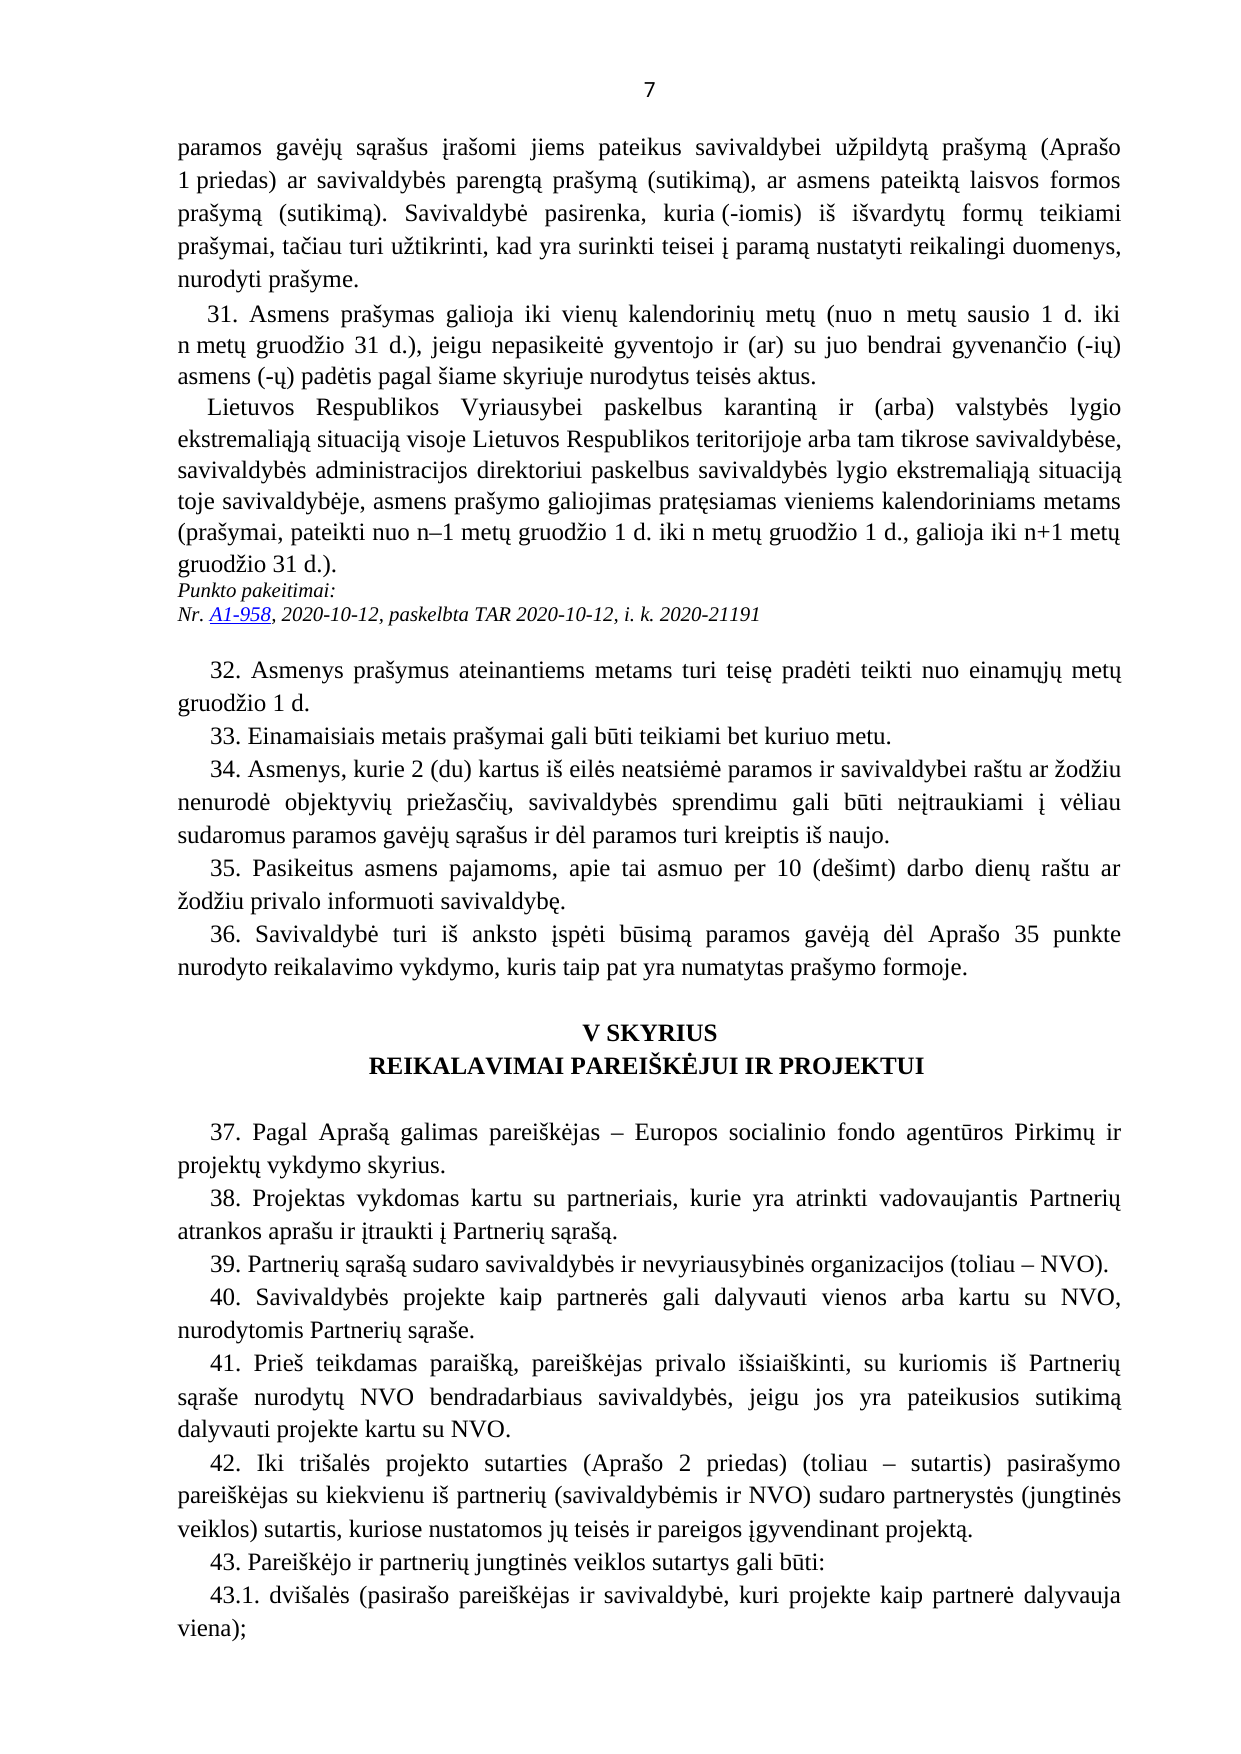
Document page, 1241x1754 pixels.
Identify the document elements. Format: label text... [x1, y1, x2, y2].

text 34. Asmenys, kurie 2 (du) kartus iš eilės neatsiėmė paramos ir savivaldybei raštu ar žodžiu nenurodė objektyvių priežasčių, savivaldybės sprendimu gali būti neįtraukiami į vėliau sudaromus paramos gavėjų sąrašus ir dėl paramos turi kreiptis iš naujo. [177, 754, 1122, 849]
text 31. Asmens prašymas galioja iki vienų kalendorinių metų (nuo n metų sausio 1 d. iki n metų gruodžio 31 d.), jeigu nepasikeitė gyventojo ir (ar) su juo bendrai gyvenančio (-ių) asmens (‑ų) padėtis pagal šiame skyriuje nurodytus teisės aktus. [177, 297, 1122, 391]
text 43. Pareiškėjo ir partnerių jungtinės veiklos sutartys gali būti: [177, 1547, 1122, 1575]
text V SKYRIUS [177, 1018, 1122, 1047]
text 35. Pasikeitus asmens pajamoms, apie tai asmuo per 10 (dešimt) darbo dienų raštu ar žodžiu privalo informuoti savivaldybę. [177, 853, 1122, 915]
text REIKALAVIMAI PAREIŠKĖJUI IR PROJEKTUI [177, 1051, 1122, 1080]
text Lietuvos Respublikos Vyriausybei paskelbus karantiną ir (arba) valstybės lygio ekstremaliąją situaciją visoje Lietuvos Respublikos teritorijoje arba tam tikrose savivaldybėse, savivaldybės administracijos direktoriui paskelbus savivaldybės lygio ekstremaliąją situaciją toje savivaldybėje, asmens prašymo galiojimas pratęsiamas vieniems kalendoriniams metams (prašymai, pateikti nuo n–1 metų gruodžio 1 d. iki n metų gruodžio 1 d., galioja iki n+1 metų gruodžio 31 d.). [177, 391, 1122, 578]
text 37. Pagal Aprašą galimas pareiškėjas – Europos socialinio fondo agentūros Pirkimų ir projektų vykdymo skyrius. [177, 1117, 1122, 1179]
text 32. Asmenys prašymus ateinantiems metams turi teisę pradėti teikti nuo einamųjų metų gruodžio 1 d. [177, 655, 1122, 717]
text 42. Iki trišalės projekto sutarties (Aprašo 2 priedas) (toliau – sutartis) pasirašymo pareiškėjas su kiekvienu iš partnerių (savivaldybėmis ir NVO) sudaro partnerystės (jungtinės veiklos) sutartis, kuriose nustatomos jų teisės ir pareigos įgyvendinant projektą. [177, 1448, 1122, 1542]
text paramos gavėjų sąrašus įrašomi jiems pateikus savivaldybei užpildytą prašymą (Aprašo 1 priedas) ar savivaldybės parengtą prašymą (sutikimą), ar asmens pateiktą laisvos formos prašymą (sutikimą). Savivaldybė pasirenka, kuria (‑iomis) iš išvardytų formų teikiami prašymai, tačiau turi užtikrinti, kad yra surinkti teisei į paramą nustatyti reikalingi duomenys, nurodyti prašyme. [177, 132, 1122, 293]
text 40. Savivaldybės projekte kaip partnerės gali dalyvauti vienos arba kartu su NVO, nurodytomis Partnerių sąraše. [177, 1282, 1122, 1344]
text Punkto pakeitimai: [177, 578, 1122, 602]
text 43.1. dvišalės (pasirašo pareiškėjas ir savivaldybė, kuri projekte kaip partnerė dalyvauja viena); [177, 1580, 1122, 1641]
text 39. Partnerių sąrašą sudaro savivaldybės ir nevyriausybinės organizacijos (toliau – NVO). [177, 1249, 1122, 1278]
text Nr. A1-958, 2020-10-12, paskelbta TAR 2020-10-12, i. k. 2020-21191 [177, 602, 1122, 626]
text 38. Projektas vykdomas kartu su partneriais, kurie yra atrinkti vadovaujantis Partnerių atrankos aprašu ir įtraukti į Partnerių sąrašą. [177, 1183, 1122, 1245]
text 33. Einamaisiais metais prašymai gali būti teikiami bet kuriuo metu. [177, 721, 1122, 750]
text 41. Prieš teikdamas paraišką, pareiškėjas privalo išsiaiškinti, su kuriomis iš Partnerių sąraše nurodytų NVO bendradarbiaus savivaldybės, jeigu jos yra pateikusios sutikimą dalyvauti projekte kartu su NVO. [177, 1348, 1122, 1443]
text 36. Savivaldybė turi iš anksto įspėti būsimą paramos gavėją dėl Aprašo 35 punkte nurodyto reikalavimo vykdymo, kuris taip pat yra numatytas prašymo formoje. [177, 919, 1122, 981]
